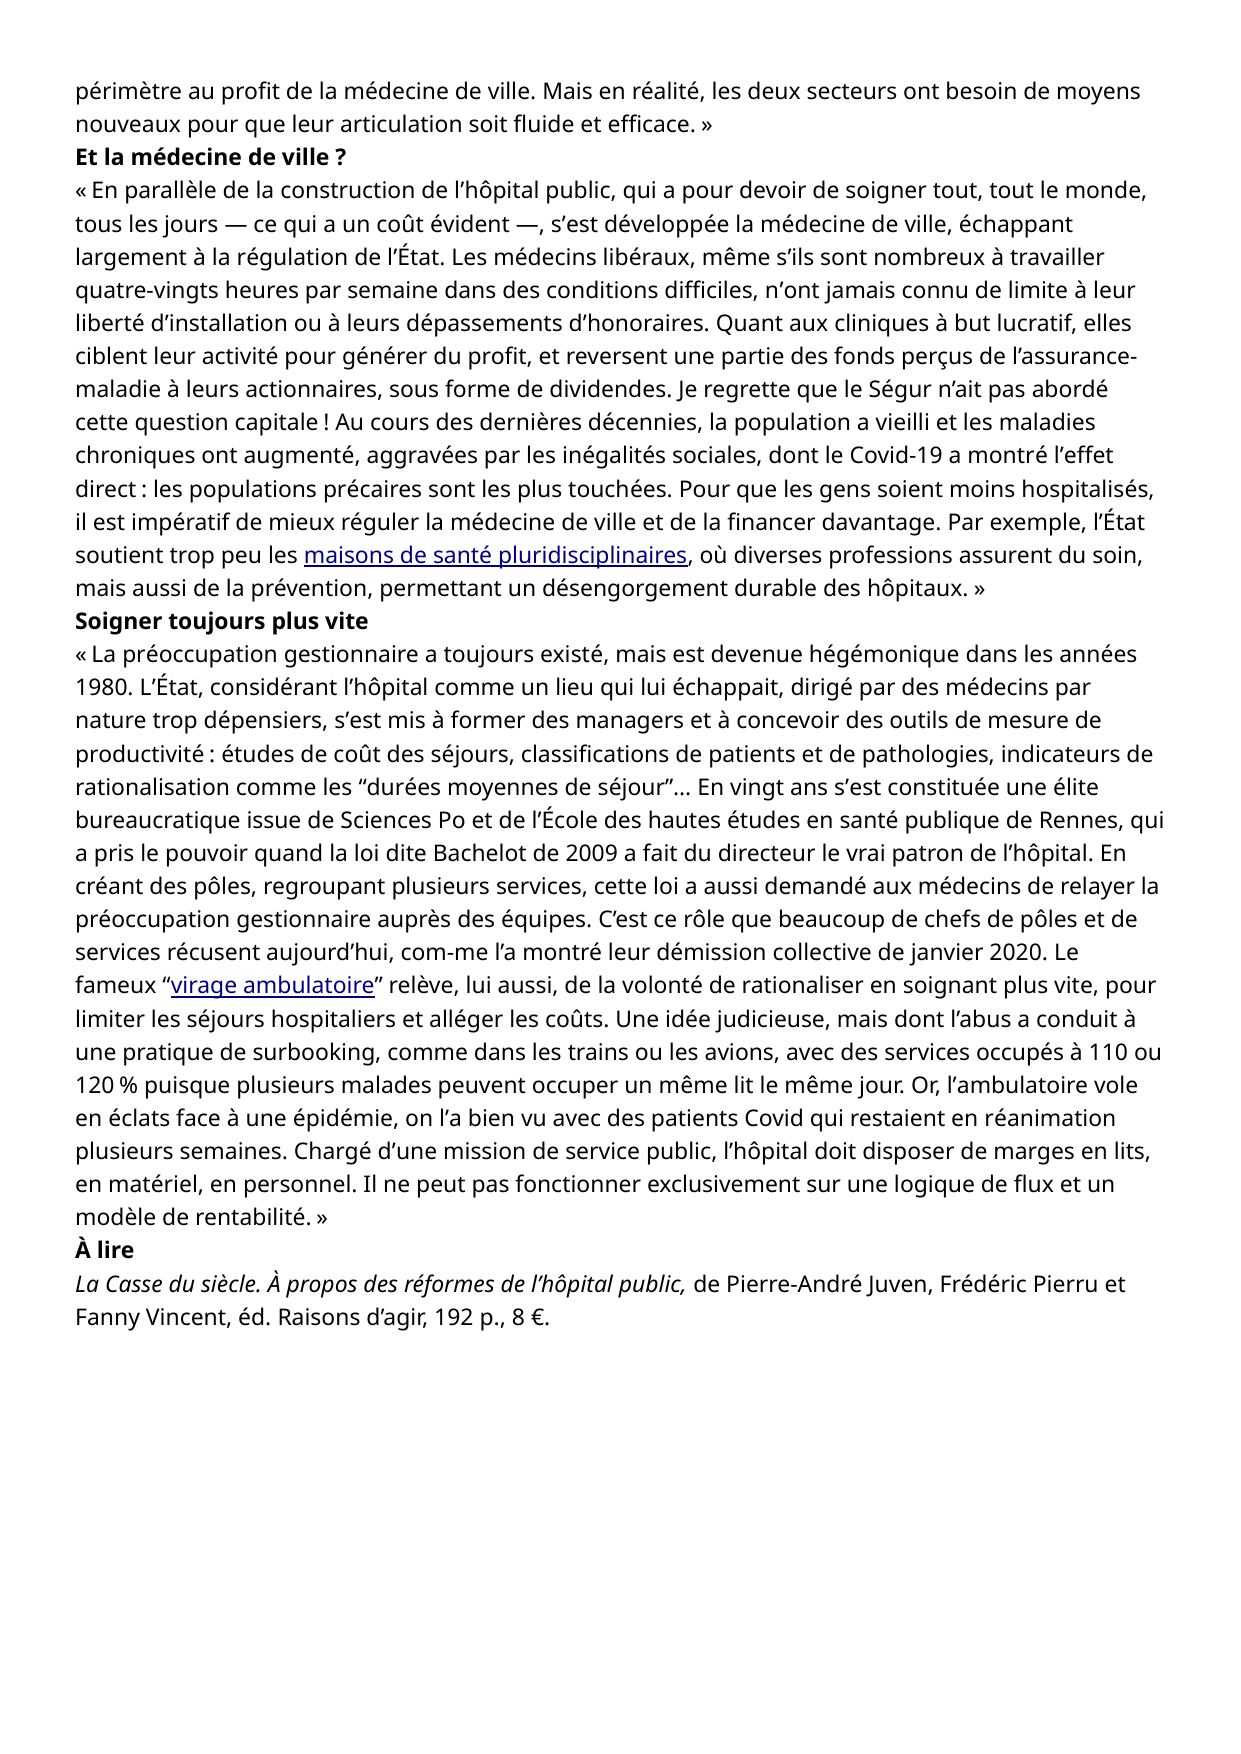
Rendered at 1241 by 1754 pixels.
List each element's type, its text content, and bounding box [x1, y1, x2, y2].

text « En parallèle de la construction de l’hôpital public, qui a pour devoir de soigner tout, tout le monde, tous les jours — ce qui a un coût évident —, s’est développée la médecine de ville, échappant largement à la régulation de l’État. Les médecins libéraux, même s’ils sont nombreux à travailler quatre-vingts heures par semaine dans des conditions difficiles, n’ont jamais connu de limite à leur liberté d’installation ou à leurs dépassements d’honoraires. Quant aux cliniques à but lucratif, elles ciblent leur activité pour générer du profit, et reversent une partie des fonds perçus de l’assurance-maladie à leurs actionnaires, sous forme de dividendes. Je regrette que le Ségur n’ait pas abordé cette question capitale ! Au cours des dernières décennies, la population a vieilli et les maladies chroniques ont augmenté, aggravées par les inégalités sociales, dont le Covid-19 a montré l’effet direct : les populations précaires sont les plus touchées. Pour que les gens soient moins hospitalisés, il est impératif de mieux réguler la médecine de ville et de la financer davantage. Par exemple, l’État soutient trop peu les maisons de santé pluridisciplinaires, où diverses professions assurent du soin, mais aussi de la prévention, permettant un désengorgement durable des hôpitaux. » [75, 174, 1165, 603]
text « La préoccupation gestionnaire a toujours existé, mais est devenue hégémonique dans les années 1980. L’État, considérant l’hôpital comme un lieu qui lui échappait, dirigé par des médecins par nature trop dépensiers, s’est mis à former des managers et à concevoir des outils de mesure de productivité : études de coût des séjours, classifications de patients et de pathologies, indicateurs de rationalisation comme les “durées moyennes de séjour”… En vingt ans s’est constituée une élite bureaucratique issue de Sciences Po et de l’École des hautes études en santé publique de Rennes, qui a pris le pouvoir quand la loi dite Bachelot de 2009 a fait du directeur le vrai patron de l’hôpital. En créant des pôles, regroupant plusieurs services, cette loi a aussi demandé aux médecins de relayer la préoccupation gestionnaire auprès des équipes. C’est ce rôle que beaucoup de chefs de pôles et de services récusent aujourd’hui, com-me l’a montré leur démission collective de janvier 2020. Le fameux “virage ambulatoire” relève, lui aussi, de la volonté de rationaliser en soignant plus vite, pour limiter les séjours hospitaliers et alléger les coûts. Une idée judicieuse, mais dont l’abus a conduit à une pratique de surbooking, comme dans les trains ou les avions, avec des services occupés à 110 ou 120 % puisque plusieurs malades peuvent occuper un même lit le même jour. Or, l’ambulatoire vole en éclats face à une épidémie, on l’a bien vu avec des patients Covid qui restaient en réanimation plusieurs semaines. Chargé d’une mission de service public, l’hôpital doit disposer de marges en lits, en matériel, en personnel. Il ne peut pas fonctionner exclusivement sur une logique de flux et un modèle de rentabilité. » [75, 638, 1165, 1232]
text Et la médecine de ville ? [75, 141, 1165, 172]
text À lire La Casse du siècle. À propos des réformes de l’hôpital public, de Pierre-André Juven, Frédéric Pierru et Fanny Vincent, éd. Raisons d’agir, 192 p., 8 €. [75, 1234, 1165, 1332]
text Soigner toujours plus vite [75, 605, 1165, 636]
text périmètre au profit de la médecine de ville. Mais en réalité, les deux secteurs ont besoin de moyens nouveaux pour que leur articulation soit fluide et efficace. » [75, 75, 1165, 139]
